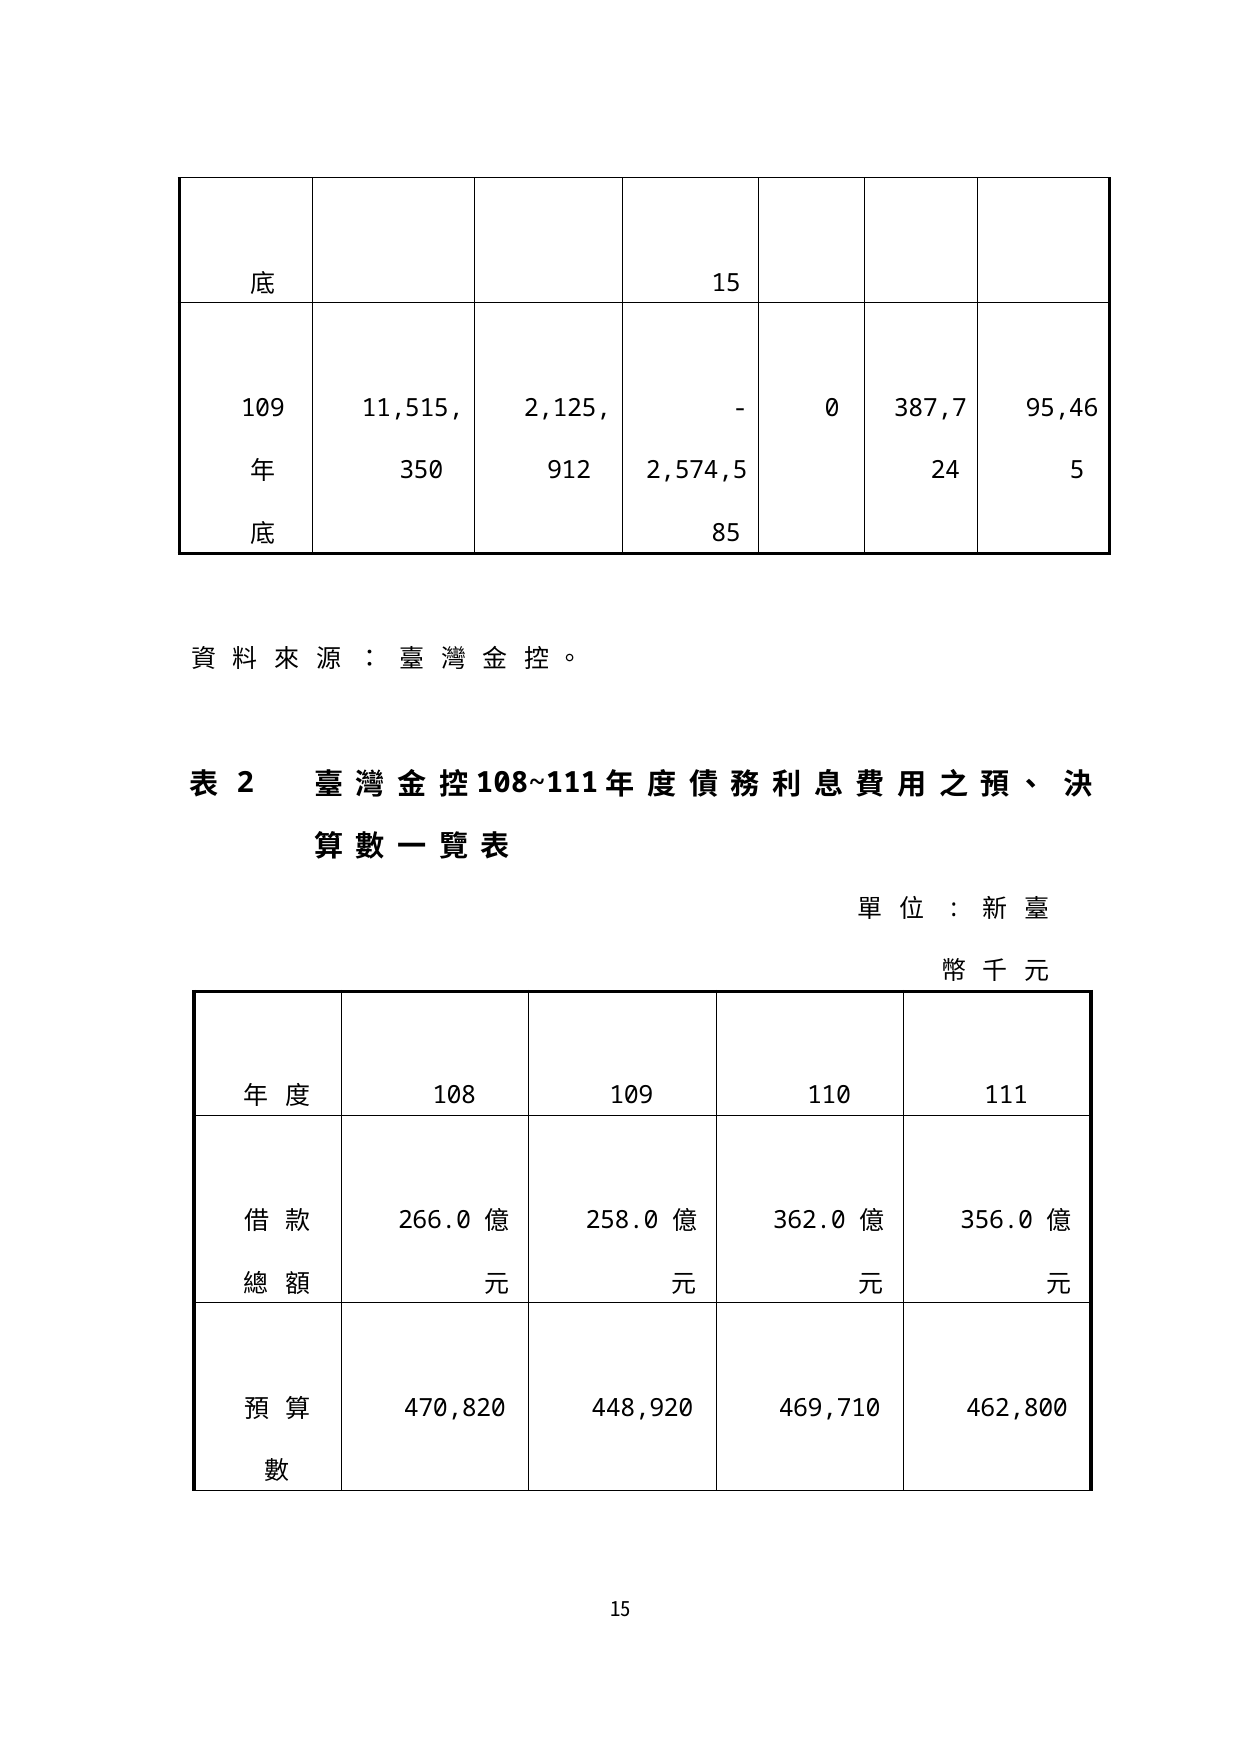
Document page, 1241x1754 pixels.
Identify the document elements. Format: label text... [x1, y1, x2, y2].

text 表2 臺灣金控108~111年度債務利息費用之預、決算數一覽表 [183, 740, 1117, 865]
table_header 110 [717, 993, 903, 1115]
text 資料來源：臺灣金控。 [183, 615, 1058, 677]
table_cell 15 [623, 178, 758, 302]
table_cell 258.0億元 [529, 1116, 716, 1302]
table_cell 448,920 [529, 1303, 716, 1490]
table_cell 469,710 [717, 1303, 903, 1490]
table_cell -2,574,585 [623, 303, 758, 552]
table_cell 預算數 [196, 1303, 341, 1490]
table_header 109 [529, 993, 716, 1115]
table_cell 387,724 [865, 303, 977, 552]
text 單位:新臺幣千元 [183, 865, 1058, 990]
table_cell 借款總額 [196, 1116, 341, 1302]
table_cell 356.0億元 [904, 1116, 1089, 1302]
table_cell 95,465 [978, 303, 1108, 552]
table_cell 11,515,350 [313, 303, 474, 552]
table_cell [978, 178, 1108, 302]
table_header 108 [342, 993, 528, 1115]
table_cell 470,820 [342, 1303, 528, 1490]
table_cell [475, 178, 622, 302]
table_cell 0 [759, 303, 864, 552]
table_cell [865, 178, 977, 302]
table_cell 266.0億元 [342, 1116, 528, 1302]
table_header 111 [904, 993, 1089, 1115]
table_cell 109年底 [181, 303, 312, 552]
table_header 年度 [196, 993, 341, 1115]
table_cell [759, 178, 864, 302]
table_cell 362.0億元 [717, 1116, 903, 1302]
table_cell [313, 178, 474, 302]
table_cell 462,800 [904, 1303, 1089, 1490]
table_cell 底 [181, 178, 312, 302]
table_cell 2,125,912 [475, 303, 622, 552]
